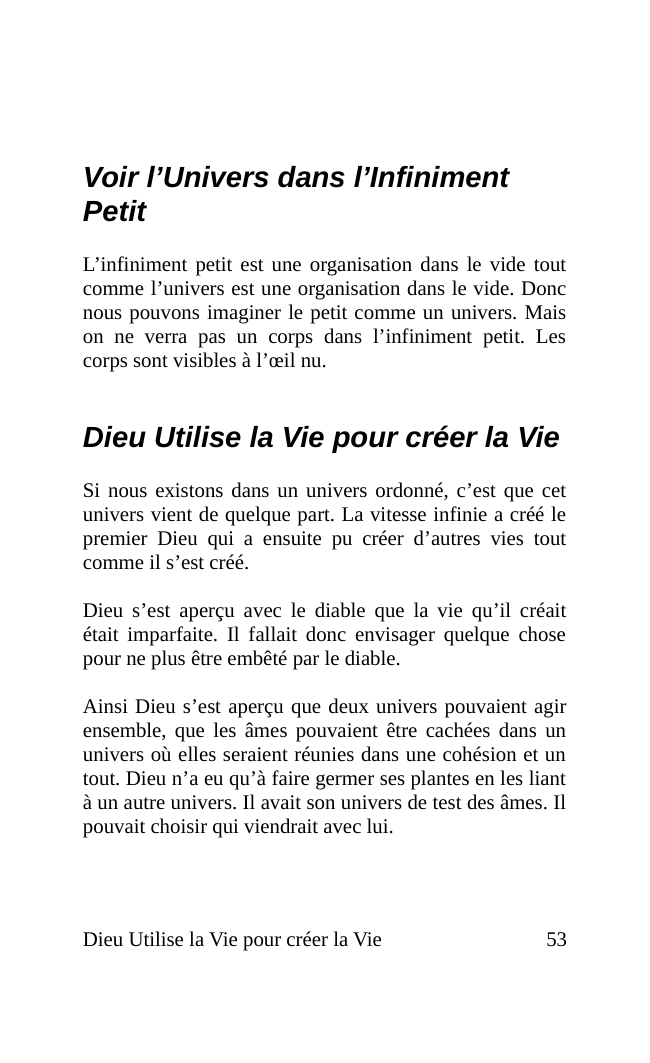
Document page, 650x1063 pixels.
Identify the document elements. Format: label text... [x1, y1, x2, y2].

text L’infiniment petit est une organisation dans le vide tout comme l’univers est une organisation dans le vide. Donc nous pouvons imaginer le petit comme un univers. Mais on ne verra pas un corps dans l’infiniment petit. Les corps sont visibles à l’œil nu. [83, 251, 567, 372]
subtitle Voir l’Univers dans l’Infiniment Petit [83, 160, 567, 227]
subtitle Dieu Utilise la Vie pour créer la Vie [83, 420, 567, 453]
text Si nous existons dans un univers ordonné, c’est que cet univers vient de quelque part. La vitesse infinie a créé le premier Dieu qui a ensuite pu créer d’autres vies tout comme il s’est créé. [83, 477, 567, 574]
text Ainsi Dieu s’est aperçu que deux univers pouvaient agir ensemble, que les âmes pouvaient être cachées dans un univers où elles seraient réunies dans une cohésion et un tout. Dieu n’a eu qu’à faire germer ses plantes en les liant à un autre univers. Il avait son univers de test des âmes. Il pouvait choisir qui viendrait avec lui. [83, 694, 567, 838]
text Dieu s’est aperçu avec le diable que la vie qu’il créait était imparfaite. Il fallait donc envisager quelque chose pour ne plus être embêté par le diable. [83, 598, 567, 670]
